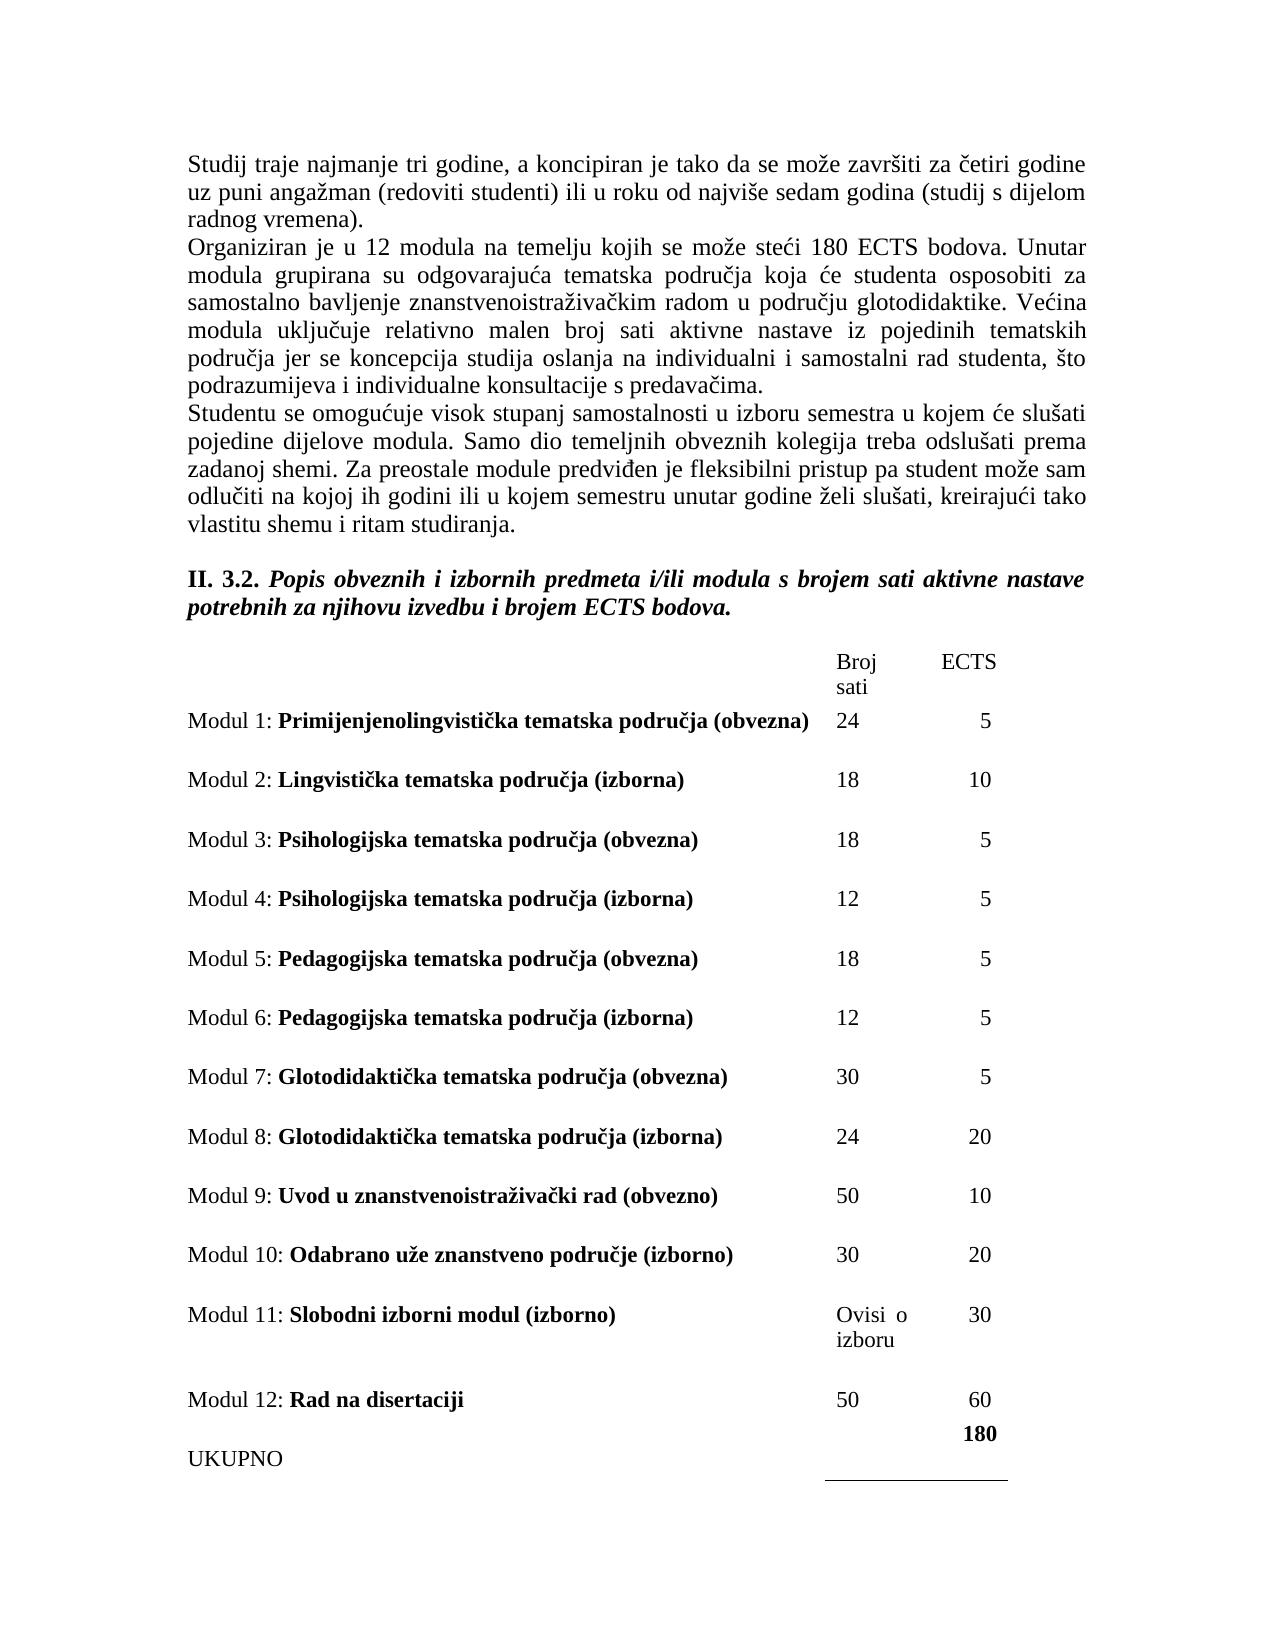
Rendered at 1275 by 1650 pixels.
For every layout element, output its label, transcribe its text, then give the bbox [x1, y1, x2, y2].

table_header [176, 649, 825, 708]
table_cell 5 [919, 1064, 1008, 1124]
table_cell Modul 7: Glotodidaktička tematska područja (obvezna) [176, 1064, 825, 1124]
table_cell Modul 3: Psihologijska tematska područja (obvezna) [176, 827, 825, 886]
table_cell Modul 8: Glotodidaktička tematska područja (izborna) [176, 1124, 825, 1183]
table_cell [825, 1421, 919, 1480]
table_header ECTS [919, 649, 1008, 708]
text Organiziran je u 12 modula na temelju kojih se može steći 180 ECTS bodova. Unutar modula grupirana su odgovarajuća tematska područja koja će studenta osposobiti za samostalno bavljenje znanstvenoistraživačkim radom u području glotodidaktike. Većina modula uključuje relativno malen broj sati aktivne nastave iz pojedinih tematskih područja jer se koncepcija studija oslanja na individualni i samostalni rad studenta, što podrazumijeva i individualne konsultacije s predavačima. [187, 233, 1087, 399]
table_cell Modul 5: Pedagogijska tematska područja (obvezna) [176, 946, 825, 1005]
table_cell 5 [919, 827, 1008, 886]
table_cell 60 [919, 1361, 1008, 1421]
table_cell Modul 2: Lingvistička tematska područja (izborna) [176, 768, 825, 827]
table_cell 18 [825, 946, 919, 1005]
table_cell Modul 10: Odabrano uže znanstveno područje (izborno) [176, 1243, 825, 1302]
table_cell 180 [919, 1421, 1008, 1480]
table_cell 30 [825, 1243, 919, 1302]
table_cell Modul 9: Uvod u znanstvenoistraživački rad (obvezno) [176, 1183, 825, 1242]
table_cell 5 [919, 886, 1008, 946]
table_cell Modul 1: Primijenjenolingvistička tematska područja (obvezna) [176, 708, 825, 767]
table_cell 30 [919, 1302, 1008, 1361]
table_cell Modul 4: Psihologijska tematska područja (izborna) [176, 886, 825, 946]
table_cell 18 [825, 827, 919, 886]
table_cell Modul 6: Pedagogijska tematska područja (izborna) [176, 1005, 825, 1064]
table_cell 50 [825, 1183, 919, 1242]
text Studij traje najmanje tri godine, a koncipiran je tako da se može završiti za četiri godine uz puni angažman (redoviti studenti) ili u roku od najviše sedam godina (studij s dijelom radnog vremena). [187, 150, 1087, 233]
table_cell 24 [825, 1124, 919, 1183]
table_cell Ovisi o izboru [825, 1302, 919, 1361]
table_cell 5 [919, 1005, 1008, 1064]
table_cell Modul 12: Rad na disertaciji [176, 1361, 825, 1421]
table_cell 20 [919, 1243, 1008, 1302]
table_cell 5 [919, 946, 1008, 1005]
table_cell 18 [825, 768, 919, 827]
text Studentu se omogućuje visok stupanj samostalnosti u izboru semestra u kojem će slušati pojedine dijelove modula. Samo dio temeljnih obveznih kolegija treba odslušati prema zadanoj shemi. Za preostale module predviđen je fleksibilni pristup pa student može sam odlučiti na kojoj ih godini ili u kojem semestru unutar godine želi slušati, kreirajući tako vlastitu shemu i ritam studiranja. [187, 399, 1087, 538]
table_cell UKUPNO [176, 1421, 825, 1480]
table_cell 12 [825, 886, 919, 946]
text II. 3.2. Popis obveznih i izbornih predmeta i/ili modula s brojem sati aktivne nastave potrebnih za njihovu izvedbu i brojem ECTS bodova. [187, 566, 1087, 621]
table_cell 30 [825, 1064, 919, 1124]
table_cell 10 [919, 768, 1008, 827]
table_cell 50 [825, 1361, 919, 1421]
table_header Broj sati [825, 649, 919, 708]
table_cell 24 [825, 708, 919, 767]
table_cell 12 [825, 1005, 919, 1064]
table_cell 5 [919, 708, 1008, 767]
table_cell Modul 11: Slobodni izborni modul (izborno) [176, 1302, 825, 1361]
table_cell 20 [919, 1124, 1008, 1183]
table_cell 10 [919, 1183, 1008, 1242]
